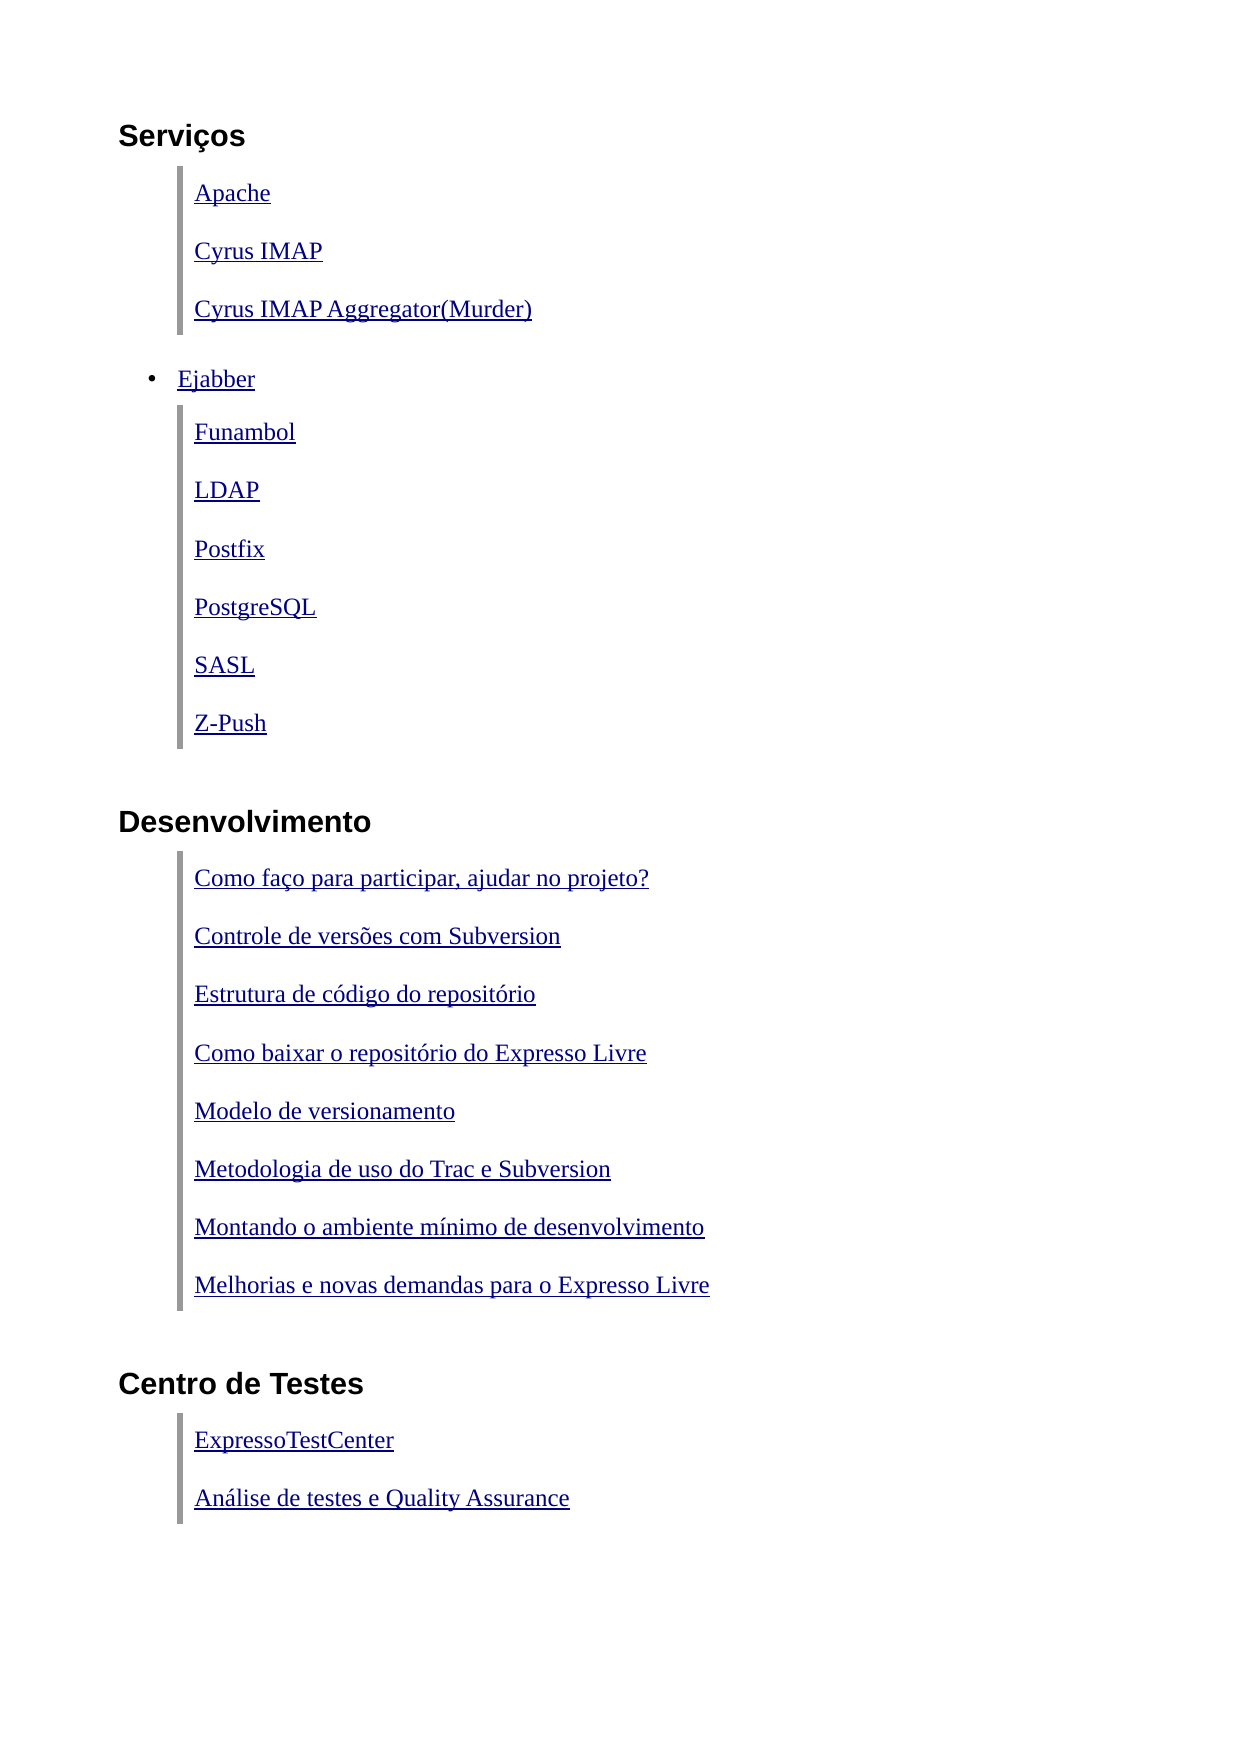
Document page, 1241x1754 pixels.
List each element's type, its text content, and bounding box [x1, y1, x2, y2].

text SASL [183, 638, 1063, 679]
text LDAP [183, 464, 1063, 504]
text Estrutura de código do repositório [183, 968, 1063, 1008]
text Melhorias e novas demandas para o Expresso Livre [183, 1259, 1063, 1311]
text Metodologia de uso do Trac e Subversion [183, 1142, 1063, 1183]
text ExpressoTestCenter [183, 1413, 1063, 1454]
subtitle Serviços [118, 118, 1122, 153]
text Montando o ambiente mínimo de desenvolvimento [183, 1201, 1063, 1241]
text Cyrus IMAP Aggregator(Murder) [183, 282, 1063, 335]
text Análise de testes e Quality Assurance [183, 1472, 1063, 1524]
text Postfix [183, 522, 1063, 562]
text Controle de versões com Subversion [183, 909, 1063, 950]
text Modelo de versionamento [183, 1084, 1063, 1124]
list Ejabber [148, 364, 1122, 393]
text Apache [183, 166, 1063, 206]
subtitle Centro de Testes [118, 1366, 1122, 1401]
text PostgreSQL [183, 580, 1063, 621]
text Z-Push [183, 697, 1063, 749]
text Funambol [183, 405, 1063, 446]
text Como baixar o repositório do Expresso Livre [183, 1026, 1063, 1066]
subtitle Desenvolvimento [118, 803, 1122, 839]
text Cyrus IMAP [183, 224, 1063, 265]
text Como faço para participar, ajudar no projeto? [183, 851, 1063, 892]
